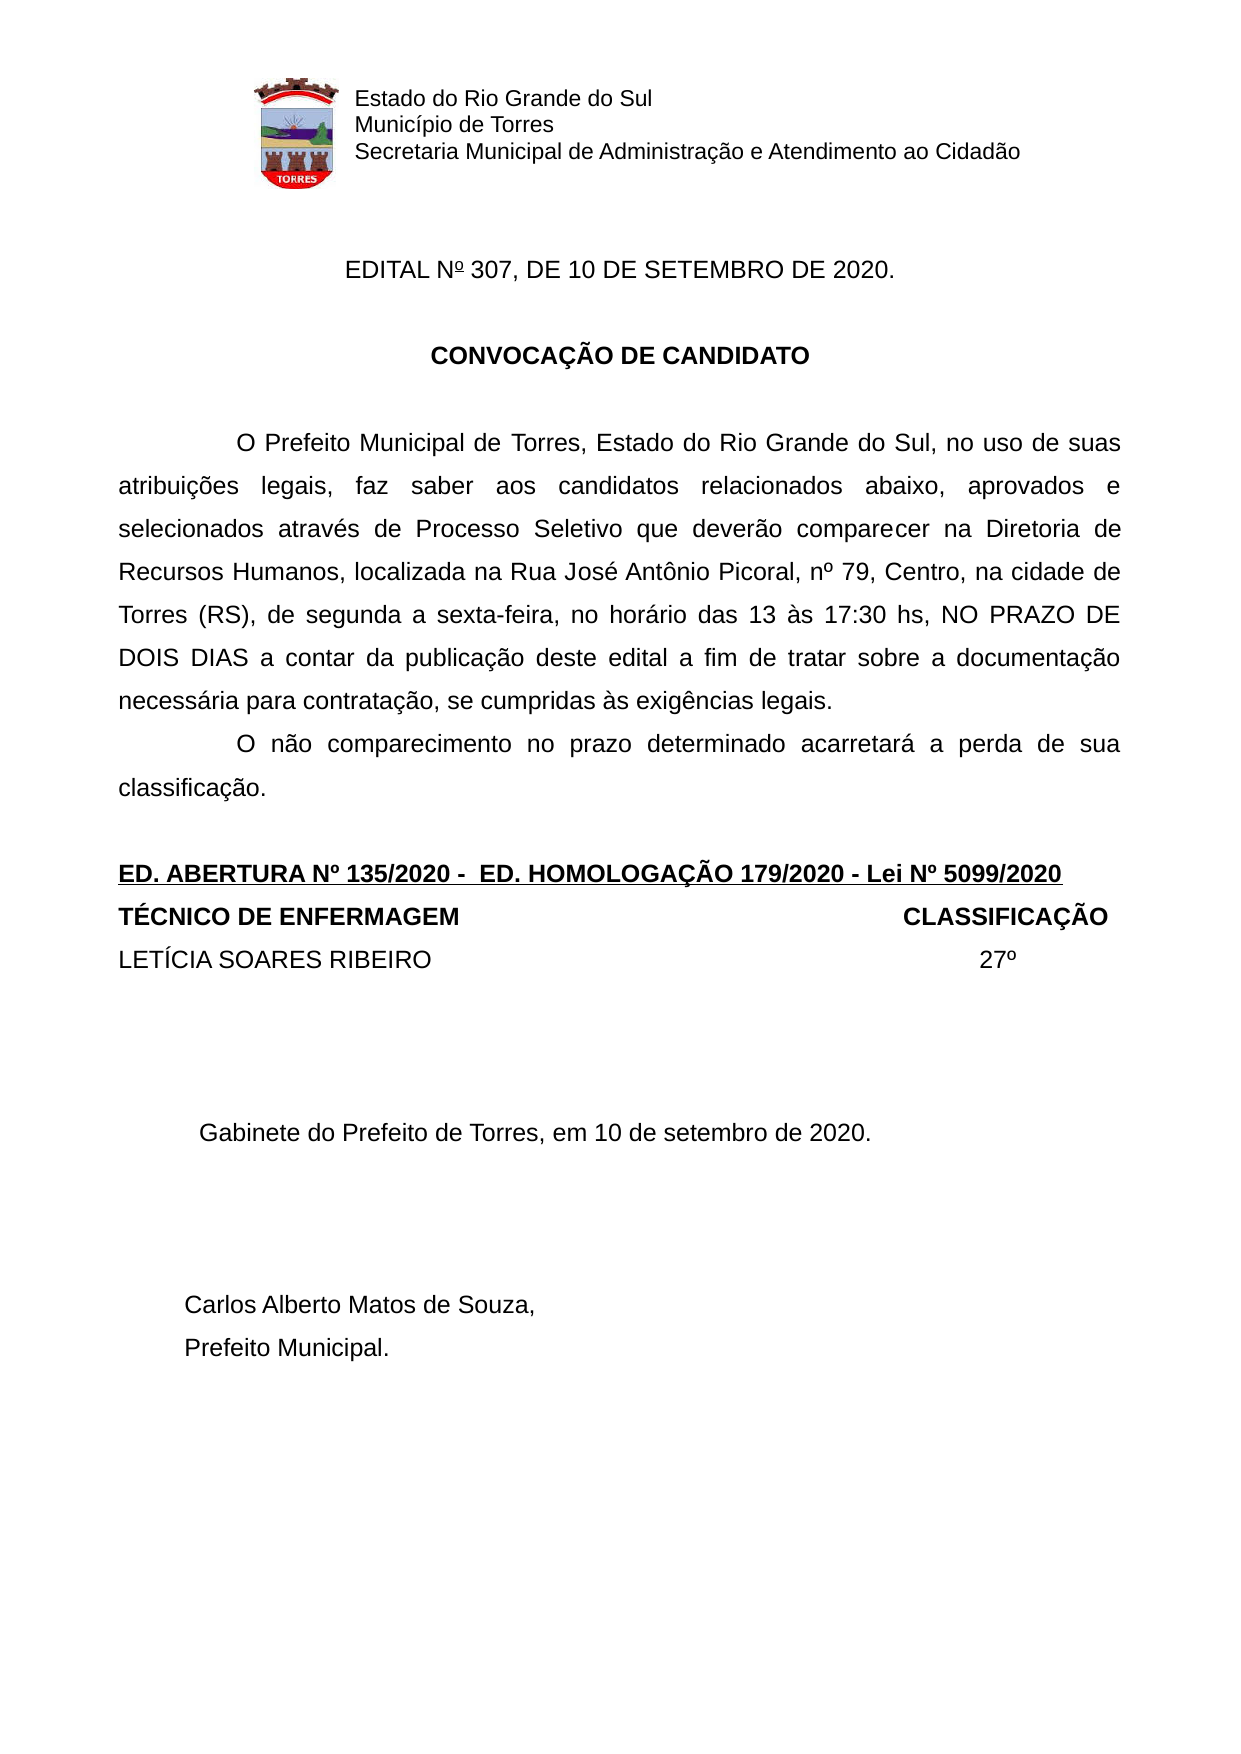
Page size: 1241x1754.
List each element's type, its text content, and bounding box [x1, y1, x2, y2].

text ED. ABERTURA Nº 135/2020 - ED. HOMOLOGAÇÃO 179/2020 - Lei Nº 5099/2020 [118, 859, 1122, 887]
text O não comparecimento no prazo determinado acarretará a perda de sua classificação. [118, 729, 1122, 801]
text Gabinete do Prefeito de Torres, em 10 de setembro de 2020. [118, 1117, 1122, 1146]
text CONVOCAÇÃO DE CANDIDATO [118, 341, 1122, 370]
text O Prefeito Municipal de Torres, Estado do Rio Grande do Sul, no uso de suas atribuições legais, faz saber aos candidatos relacionados abaixo, aprovados e selecionados através de Processo Seletivo que deverão comparecer na Diretoria de Recursos Humanos, localizada na Rua José Antônio Picoral, nº 79, Centro, na cidade de Torres (RS), de segunda a sexta-feira, no horário das 13 às 17:30 hs, NO PRAZO DE DOIS DIAS a contar da publicação deste edital a fim de tratar sobre a documentação necessária para contratação, se cumpridas às exigências legais. [118, 427, 1122, 715]
text Carlos Alberto Matos de Souza, [177, 1290, 1122, 1319]
text TÉCNICO DE ENFERMAGEM CLASSIFICAÇÃO [118, 902, 1122, 931]
picture [253, 78, 339, 189]
text Prefeito Municipal. [177, 1333, 1122, 1362]
text LETÍCIA SOARES RIBEIRO 27º [118, 945, 1122, 974]
text EDITAL No 307, DE 10 DE SETEMBRO DE 2020. [118, 255, 1122, 284]
